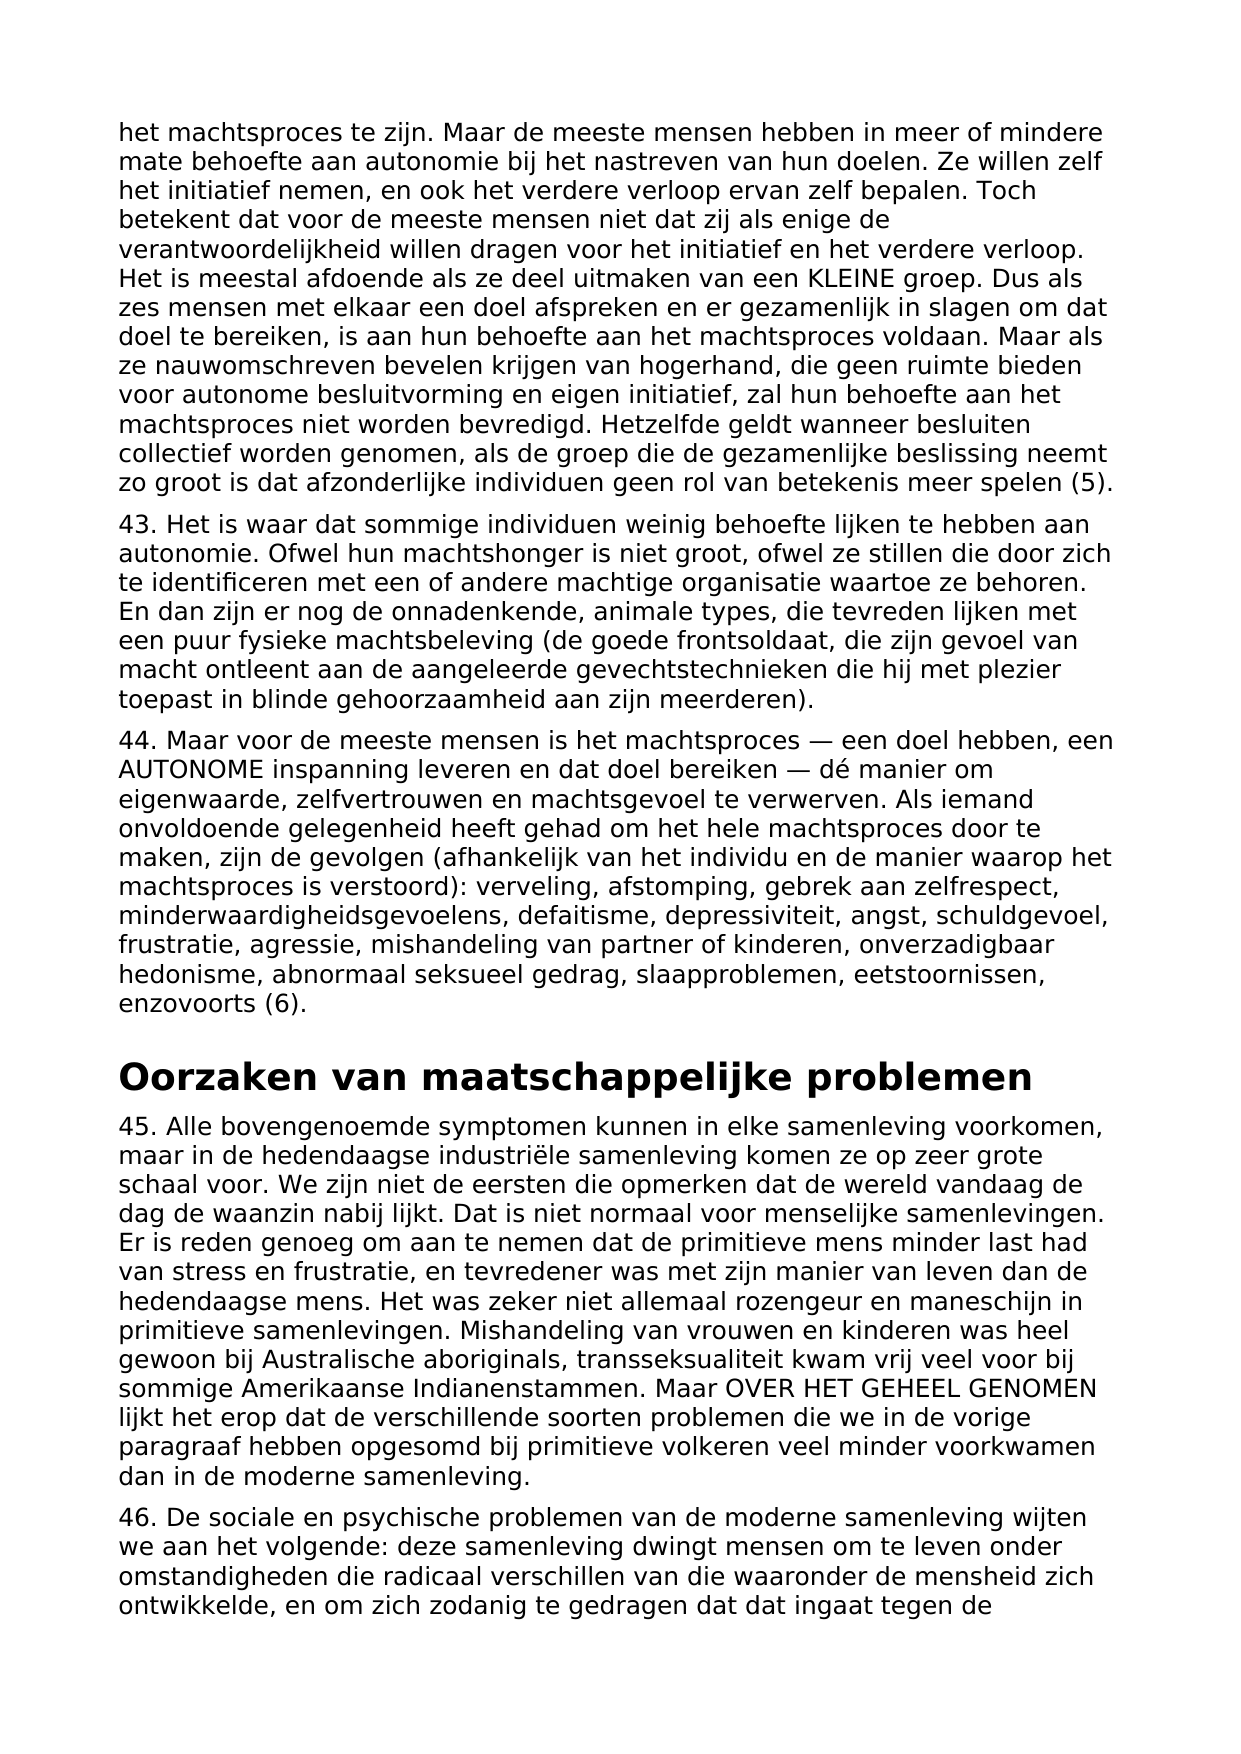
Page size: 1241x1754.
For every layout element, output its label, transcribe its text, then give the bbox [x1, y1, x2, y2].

text het machtsproces te zijn. Maar de meeste mensen hebben in meer of mindere mate behoefte aan autonomie bij het nastreven van hun doelen. Ze willen zelf het initiatief nemen, en ook het verdere verloop ervan zelf bepalen. Toch betekent dat voor de meeste mensen niet dat zij als enige de verantwoordelijkheid willen dragen voor het initiatief en het verdere verloop. Het is meestal afdoende als ze deel uitmaken van een KLEINE groep. Dus als zes mensen met elkaar een doel afspreken en er gezamenlijk in slagen om dat doel te bereiken, is aan hun behoefte aan het machtsproces voldaan. Maar als ze nauwomschreven bevelen krijgen van hogerhand, die geen ruimte bieden voor autonome besluitvorming en eigen initiatief, zal hun behoefte aan het machtsproces niet worden bevredigd. Hetzelfde geldt wanneer besluiten collectief worden genomen, als de groep die de gezamenlijke beslissing neemt zo groot is dat afzonderlijke individuen geen rol van betekenis meer spelen (5). [118, 118, 1122, 497]
text 44. Maar voor de meeste mensen is het machtsproces — een doel hebben, een AUTONOME inspanning leveren en dat doel bereiken — dé manier om eigenwaarde, zelfvertrouwen en machtsgevoel te verwerven. Als iemand onvoldoende gelegenheid heeft gehad om het hele machtsproces door te maken, zijn de gevolgen (afhankelijk van het individu en de manier waarop het machtsproces is verstoord): verveling, afstomping, gebrek aan zelfrespect, minderwaardigheidsgevoelens, defaitisme, depressiviteit, angst, schuldgevoel, frustratie, agressie, mishandeling van partner of kinderen, onverzadigbaar hedonisme, abnormaal seksueel gedrag, slaapproblemen, eetstoornissen, enzovoorts (6). [118, 726, 1122, 1018]
subtitle Oorzaken van maatschappelijke problemen [118, 1056, 1122, 1099]
text 45. Alle bovengenoemde symptomen kunnen in elke samenleving voorkomen, maar in de hedendaagse industriële samenleving komen ze op zeer grote schaal voor. We zijn niet de eersten die opmerken dat de wereld vandaag de dag de waanzin nabij lijkt. Dat is niet normaal voor menselijke samenlevingen. Er is reden genoeg om aan te nemen dat de primitieve mens minder last had van stress en frustratie, en tevredener was met zijn manier van leven dan de hedendaagse mens. Het was zeker niet allemaal rozengeur en maneschijn in primitieve samenlevingen. Mishandeling van vrouwen en kinderen was heel gewoon bij Australische aboriginals, transseksualiteit kwam vrij veel voor bij sommige Amerikaanse Indianenstammen. Maar OVER HET GEHEEL GENOMEN lijkt het erop dat de verschillende soorten problemen die we in de vorige paragraaf hebben opgesomd bij primitieve volkeren veel minder voorkwamen dan in de moderne samenleving. [118, 1112, 1122, 1491]
text 43. Het is waar dat sommige individuen weinig behoefte lijken te hebben aan autonomie. Ofwel hun machtshonger is niet groot, ofwel ze stillen die door zich te identificeren met een of andere machtige organisatie waartoe ze behoren. En dan zijn er nog de onnadenkende, animale types, die tevreden lijken met een puur fysieke machtsbeleving (de goede frontsoldaat, die zijn gevoel van macht ontleent aan de aangeleerde gevechtstechnieken die hij met plezier toepast in blinde gehoorzaamheid aan zijn meerderen). [118, 510, 1122, 714]
text 46. De sociale en psychische problemen van de moderne samenleving wijten we aan het volgende: deze samenleving dwingt mensen om te leven onder omstandigheden die radicaal verschillen van die waaronder de mensheid zich ontwikkelde, en om zich zodanig te gedragen dat dat ingaat tegen de [118, 1503, 1122, 1620]
